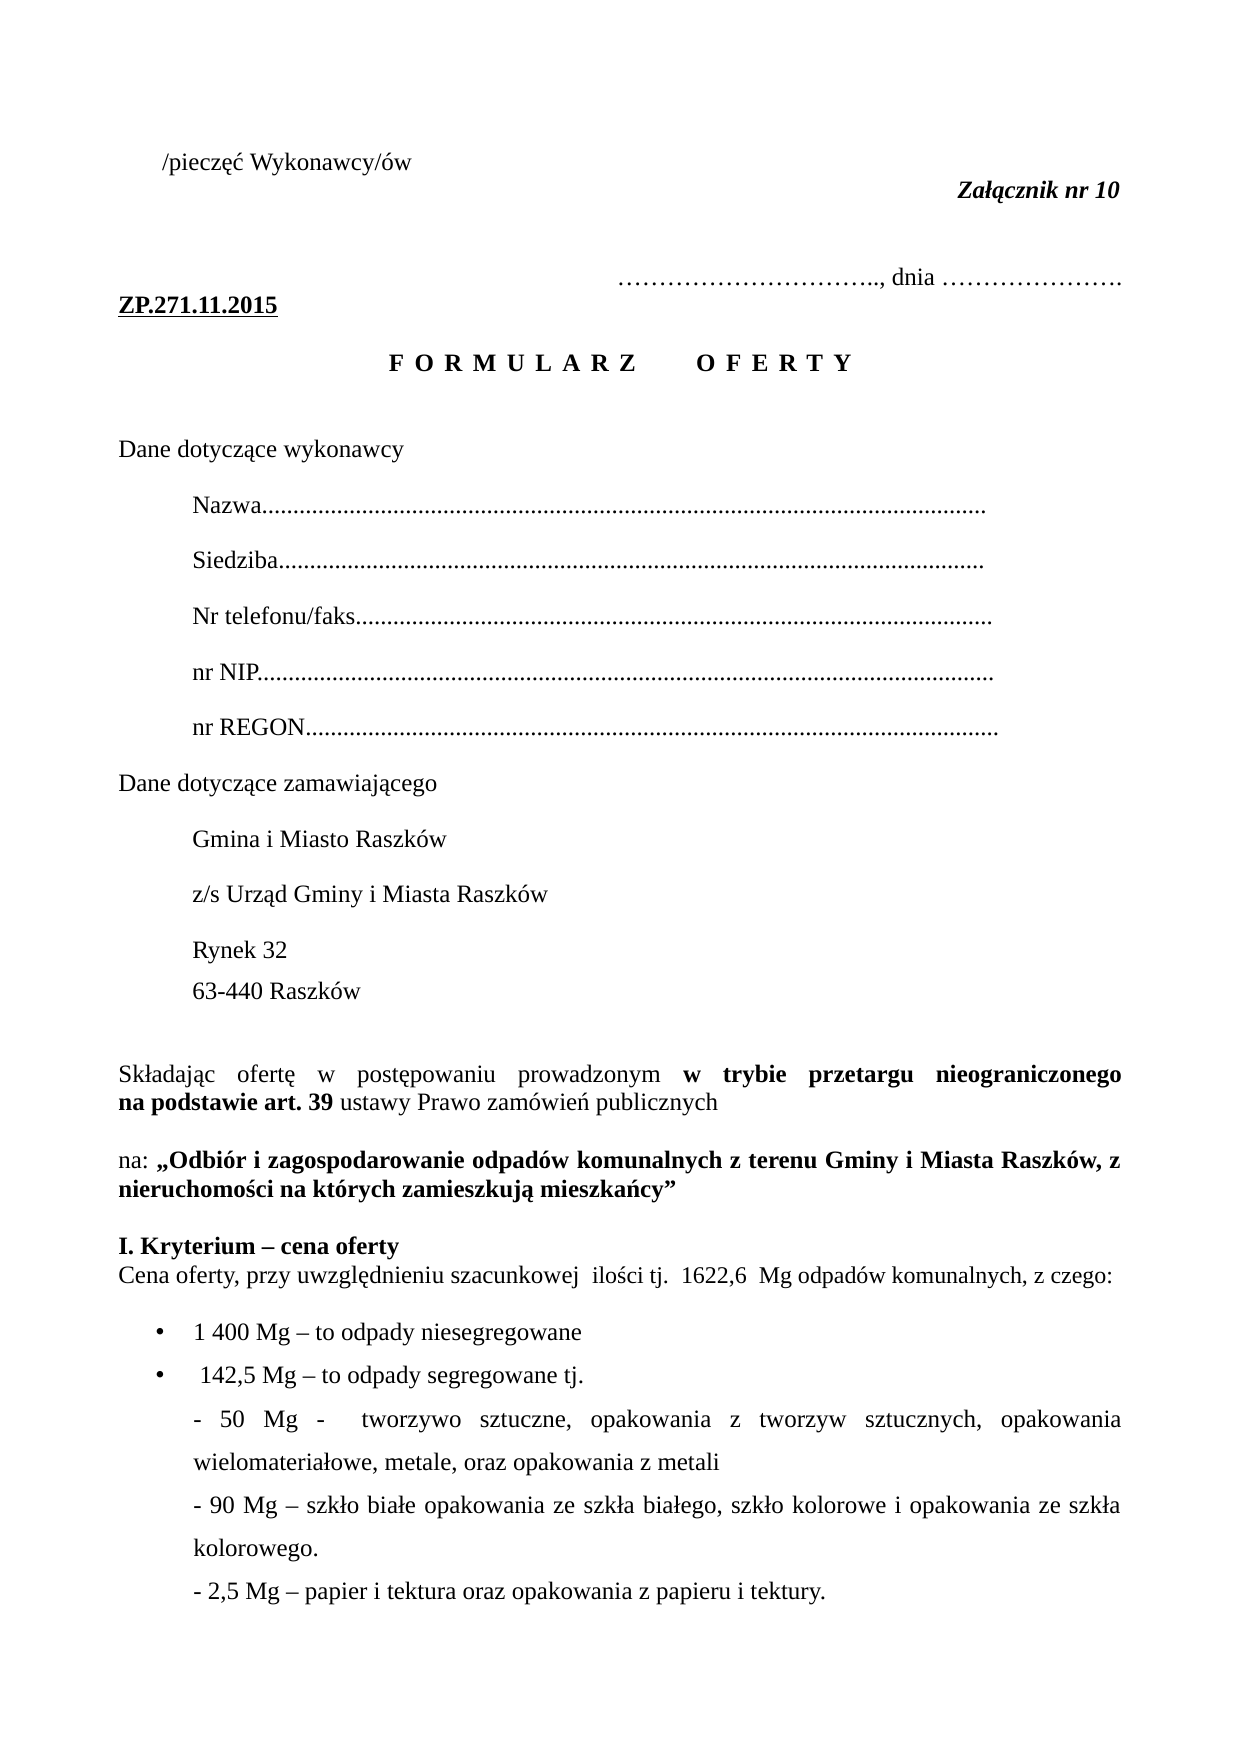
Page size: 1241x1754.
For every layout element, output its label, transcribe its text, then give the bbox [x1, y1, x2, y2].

text Cena oferty, przy uwzględnieniu szacunkowej ilości tj. 1622,6 Mg odpadów komunalnych, z czego: [118, 1260, 1122, 1289]
text Siedziba................................................................................................................. [118, 546, 1122, 574]
text Rynek 32 [118, 935, 1122, 964]
list - 2,5 Mg – papier i tektura oraz opakowania z papieru i tektury. [156, 1576, 1122, 1605]
text z/s Urząd Gminy i Miasta Raszków [118, 879, 1122, 908]
text FORMULARZ OFERTY [118, 348, 1122, 377]
text Nr telefonu/faks...................................................................................................... [118, 601, 1122, 630]
text Dane dotyczące zamawiającego [118, 768, 1122, 797]
list - 90 Mg – szkło białe opakowania ze szkła białego, szkło kolorowe i opakowania ze szkła kolorowego. [156, 1490, 1122, 1562]
list - 50 Mg - tworzywo sztuczne, opakowania z tworzyw sztucznych, opakowania wielomateriałowe, metale, oraz opakowania z metali [156, 1404, 1122, 1476]
list 142,5 Mg – to odpady segregowane tj. [156, 1361, 1122, 1389]
text Załącznik nr 10 [118, 176, 1122, 204]
text na: „Odbiór i zagospodarowanie odpadów komunalnych z terenu Gminy i Miasta Raszków, z nieruchomości na których zamieszkują mieszkańcy” [118, 1145, 1122, 1202]
text Składając ofertę w postępowaniu prowadzonym w trybie przetargu nieograniczonego na podstawie art. 39 ustawy Prawo zamówień publicznych [118, 1059, 1122, 1116]
text ZP.271.11.2015 [118, 291, 1122, 319]
list 1 400 Mg – to odpady niesegregowane [156, 1317, 1122, 1346]
text nr NIP...................................................................................................................... [118, 657, 1122, 686]
text Gmina i Miasto Raszków [118, 824, 1122, 852]
text Nazwa.................................................................................................................... [118, 490, 1122, 519]
text /pieczęć Wykonawcy/ów [118, 147, 1122, 176]
text ………………………….., dnia …………………. [118, 262, 1122, 291]
text 63-440 Raszków [118, 976, 1122, 1005]
text I. Kryterium – cena oferty [118, 1231, 1122, 1260]
text Dane dotyczące wykonawcy [118, 434, 1122, 463]
text nr REGON............................................................................................................... [118, 712, 1122, 741]
